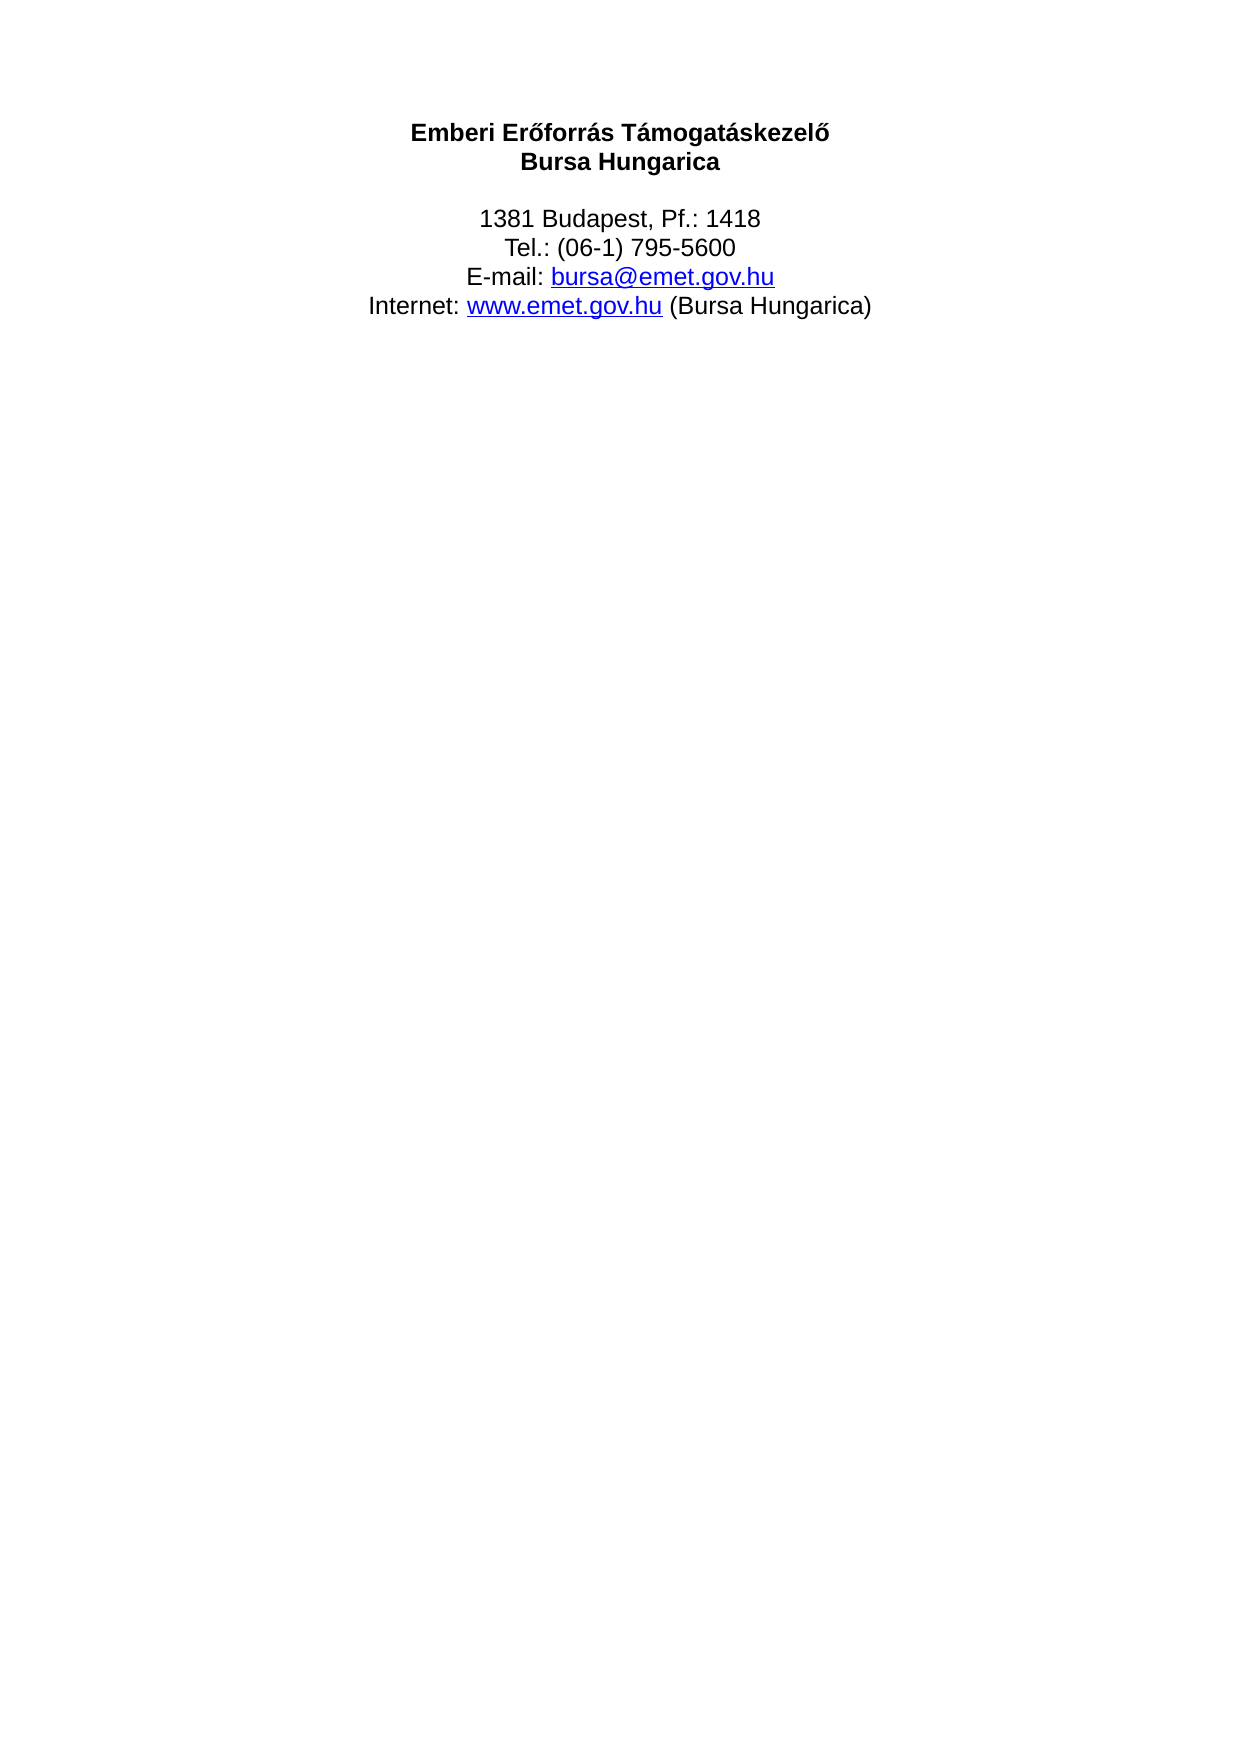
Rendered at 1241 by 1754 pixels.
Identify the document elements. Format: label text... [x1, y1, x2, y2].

text Tel.: (06-1) 795-5600 [118, 233, 1122, 262]
text 1381 Budapest, Pf.: 1418 [118, 204, 1122, 233]
text Internet: www.emet.gov.hu (Bursa Hungarica) [118, 291, 1122, 319]
text E-mail: bursa@emet.gov.hu [118, 262, 1122, 291]
text Emberi Erőforrás Támogatáskezelő [118, 118, 1122, 147]
text Bursa Hungarica [118, 147, 1122, 176]
